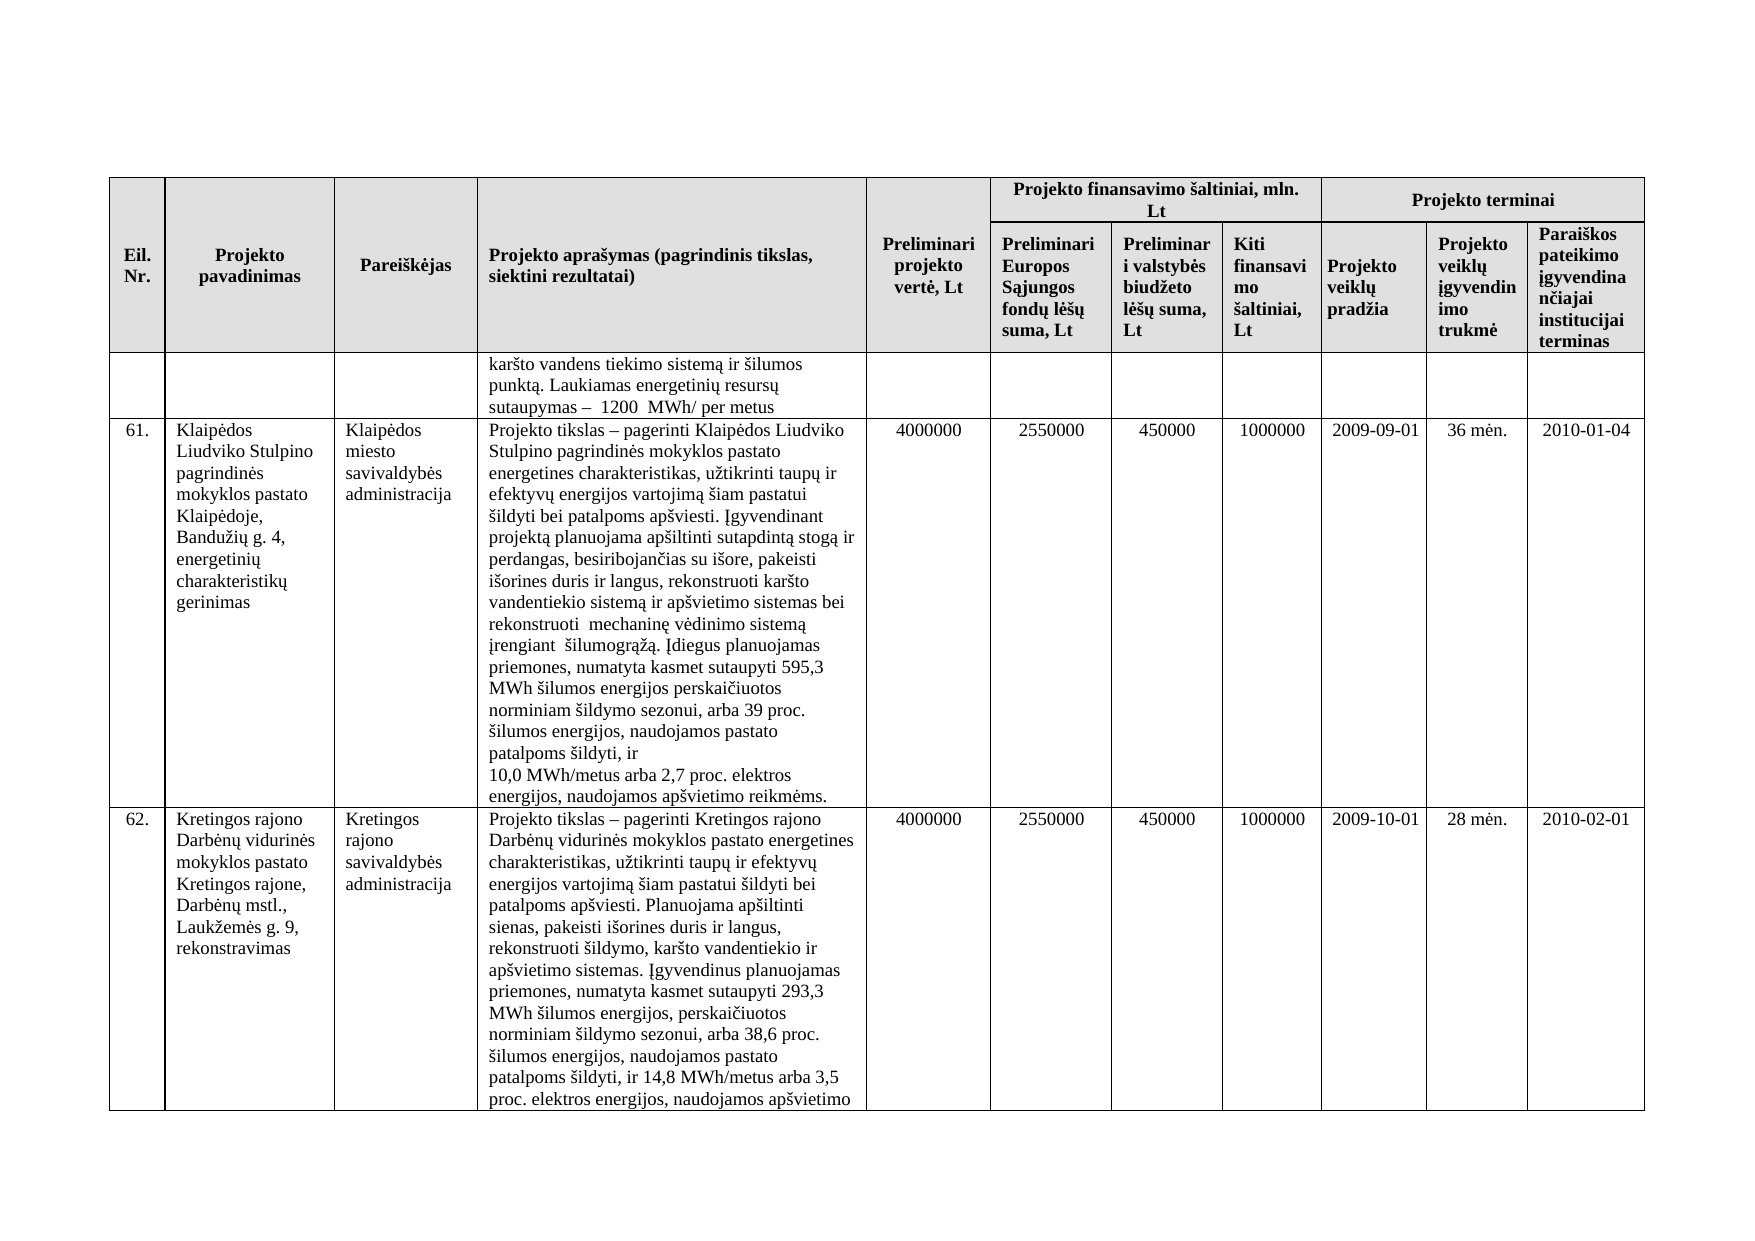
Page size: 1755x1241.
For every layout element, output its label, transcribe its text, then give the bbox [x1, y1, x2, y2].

table_cell Kretingos rajono Darbėnų vidurinės mokyklos pastato Kretingos rajone, Darbėnų mstl., Laukžemės g. 9, rekonstravimas [166, 808, 334, 1109]
table_header Projekto terminai [1322, 178, 1644, 221]
table_cell [867, 353, 990, 417]
table_cell [1427, 353, 1527, 417]
table_cell karšto vandens tiekimo sistemą ir šilumos punktą. Laukiamas energetinių resursų sutaupymas – 1200 MWh/ per metus [478, 353, 866, 417]
table_cell 62. [110, 808, 164, 1109]
table_cell Kiti finansavimo šaltiniai, Lt [1223, 223, 1321, 352]
table_cell [991, 353, 1111, 417]
table_cell 4000000 [867, 419, 990, 807]
table_cell Kretingos rajono savivaldybės administracija [335, 808, 477, 1109]
table_cell Projekto veiklų įgyvendinimo trukmė [1427, 223, 1527, 352]
table_cell [335, 353, 477, 417]
table_cell 2010-01-04 [1528, 419, 1644, 807]
table_cell [1223, 353, 1321, 417]
table_cell Preliminari valstybės biudžeto lėšų suma, Lt [1112, 223, 1222, 352]
table_cell 36 mėn. [1427, 419, 1527, 807]
table_cell 2010-02-01 [1528, 808, 1644, 1109]
table_cell Klaipėdos miesto savivaldybės administracija [335, 419, 477, 807]
table_cell [1112, 353, 1222, 417]
table_cell 4000000 [867, 808, 990, 1109]
table_cell [166, 353, 334, 417]
table_cell 450000 [1112, 419, 1222, 807]
table_cell Projekto tikslas – pagerinti Klaipėdos Liudviko Stulpino pagrindinės mokyklos pastato energetines charakteristikas, užtikrinti taupų ir efektyvų energijos vartojimą šiam pastatui šildyti bei patalpoms apšviesti. Įgyvendinant projektą planuojama apšiltinti sutapdintą stogą ir perdangas, besiribojančias su išore, pakeisti išorines duris ir langus, rekonstruoti karšto vandentiekio sistemą ir apšvietimo sistemas bei rekonstruoti mechaninę vėdinimo sistemą įrengiant šilumogrąžą. Įdiegus planuojamas priemones, numatyta kasmet sutaupyti 595,3 MWh šilumos energijos perskaičiuotos norminiam šildymo sezonui, arba 39 proc. šilumos energijos, naudojamos pastato patalpoms šildyti, ir 10,0 MWh/metus arba 2,7 proc. elektros energijos, naudojamos apšvietimo reikmėms. [478, 419, 866, 807]
table_cell 61. [110, 419, 164, 807]
table_header Projekto pavadinimas [166, 178, 334, 352]
table_cell [1528, 353, 1644, 417]
table_cell 2009-09-01 [1322, 419, 1426, 807]
table_cell 1000000 [1223, 808, 1321, 1109]
table_cell 2550000 [991, 419, 1111, 807]
table_cell [1322, 353, 1426, 417]
table_cell Paraiškos pateikimo įgyvendinančiajai institucijai terminas [1528, 223, 1644, 352]
table_cell 2009-10-01 [1322, 808, 1426, 1109]
table_cell Projekto veiklų pradžia [1322, 223, 1426, 352]
table_cell 28 mėn. [1427, 808, 1527, 1109]
table_cell Projekto tikslas – pagerinti Kretingos rajono Darbėnų vidurinės mokyklos pastato energetines charakteristikas, užtikrinti taupų ir efektyvų energijos vartojimą šiam pastatui šildyti bei patalpoms apšviesti. Planuojama apšiltinti sienas, pakeisti išorines duris ir langus, rekonstruoti šildymo, karšto vandentiekio ir apšvietimo sistemas. Įgyvendinus planuojamas priemones, numatyta kasmet sutaupyti 293,3 MWh šilumos energijos, perskaičiuotos norminiam šildymo sezonui, arba 38,6 proc. šilumos energijos, naudojamos pastato patalpoms šildyti, ir 14,8 MWh/metus arba 3,5 proc. elektros energijos, naudojamos apšvietimo [478, 808, 866, 1109]
table_cell [110, 353, 164, 417]
table_header Eil. Nr. [110, 178, 164, 352]
table_header Projekto finansavimo šaltiniai, mln. Lt [991, 178, 1321, 221]
table_header Projekto aprašymas (pagrindinis tikslas, siektini rezultatai) [478, 178, 866, 352]
table_header Pareiškėjas [335, 178, 477, 352]
table_cell Preliminari Europos Sąjungos fondų lėšų suma, Lt [991, 223, 1111, 352]
table_cell 2550000 [991, 808, 1111, 1109]
table_header Preliminari projekto vertė, Lt [867, 178, 990, 352]
table_cell 450000 [1112, 808, 1222, 1109]
table_cell 1000000 [1223, 419, 1321, 807]
table_cell Klaipėdos Liudviko Stulpino pagrindinės mokyklos pastato Klaipėdoje, Bandužių g. 4, energetinių charakteristikų gerinimas [166, 419, 334, 807]
